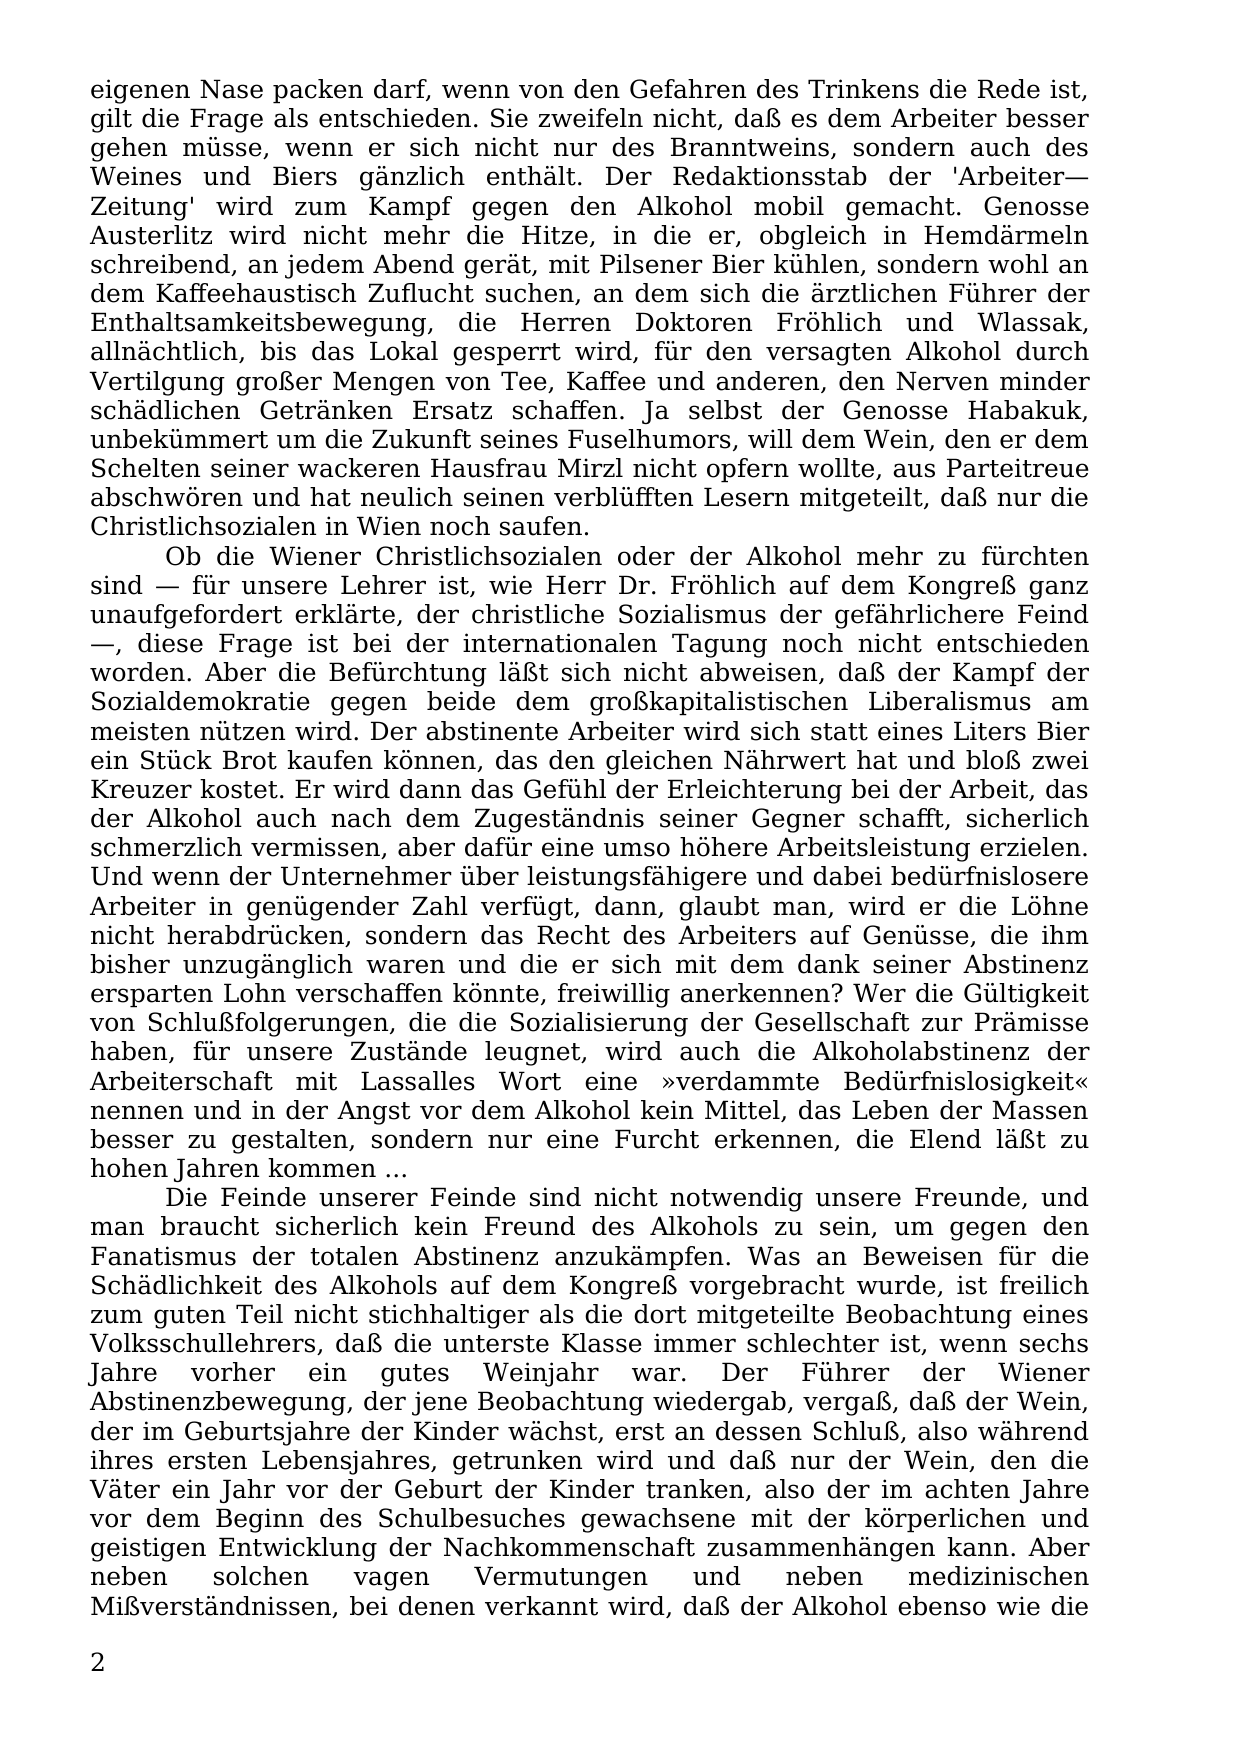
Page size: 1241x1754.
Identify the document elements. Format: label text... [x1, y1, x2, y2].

text Ob die Wiener Christlichsozialen oder der Alkohol mehr zu fürchten sind — für unsere Lehrer ist, wie Herr Dr. Fröhlich auf dem Kongreß ganz unaufgefordert erklärte, der christliche Sozialismus der gefährlichere Feind —, diese Frage ist bei der internationalen Tagung noch nicht entschieden worden. Aber die Befürchtung läßt sich nicht abweisen, daß der Kampf der Sozialdemokratie gegen beide dem großkapitalistischen Liberalismus am meisten nützen wird. Der abstinente Arbeiter wird sich statt eines Liters Bier ein Stück Brot kaufen können, das den gleichen Nährwert hat und bloß zwei Kreuzer kostet. Er wird dann das Gefühl der Erleichterung bei der Arbeit, das der Alkohol auch nach dem Zugeständnis seiner Gegner schafft, sicherlich schmerzlich vermissen, aber dafür eine umso höhere Arbeitsleistung erzielen. Und wenn der Unternehmer über leistungsfähigere und dabei bedürfnislosere Arbeiter in genügender Zahl verfügt, dann, glaubt man, wird er die Löhne nicht herabdrücken, sondern das Recht des Arbeiters auf Genüsse, die ihm bisher unzugänglich waren und die er sich mit dem dank seiner Abstinenz ersparten Lohn verschaffen könnte, freiwillig anerkennen? Wer die Gültigkeit von Schlußfolgerungen, die die Sozialisierung der Gesellschaft zur Prämisse haben, für unsere Zustände leugnet, wird auch die Alkoholabstinenz der Arbeiterschaft mit Lassalles Wort eine »verdammte Bedürfnislosigkeit« nennen und in der Angst vor dem Alkohol kein Mittel, das Leben der Massen besser zu gestalten, sondern nur eine Furcht erkennen, die Elend läßt zu hohen Jahren kommen ... [90, 542, 1091, 1183]
text eigenen Nase packen darf, wenn von den Gefahren des Trinkens die Rede ist, gilt die Frage als entschieden. Sie zweifeln nicht, daß es dem Arbeiter besser gehen müsse, wenn er sich nicht nur des Branntweins, sondern auch des Weines und Biers gänzlich enthält. Der Redaktionsstab der 'Arbeiter—Zeitung' wird zum Kampf gegen den Alkohol mobil gemacht. Genosse Austerlitz wird nicht mehr die Hitze, in die er, obgleich in Hemdärmeln schreibend, an jedem Abend gerät, mit Pilsener Bier kühlen, sondern wohl an dem Kaffeehaustisch Zuflucht suchen, an dem sich die ärztlichen Führer der Enthaltsamkeitsbewegung, die Herren Doktoren Fröhlich und Wlassak, allnächtlich, bis das Lokal gesperrt wird, für den versagten Alkohol durch Vertilgung großer Mengen von Tee, Kaffee und anderen, den Nerven minder schädlichen Getränken Ersatz schaffen. Ja selbst der Genosse Habakuk, unbekümmert um die Zukunft seines Fuselhumors, will dem Wein, den er dem Schelten seiner wackeren Hausfrau Mirzl nicht opfern wollte, aus Parteitreue abschwören und hat neulich seinen verblüfften Lesern mitgeteilt, daß nur die Christlichsozialen in Wien noch saufen. [90, 75, 1091, 542]
text Die Feinde unserer Feinde sind nicht notwendig unsere Freunde, und man braucht sicherlich kein Freund des Alkohols zu sein, um gegen den Fanatismus der totalen Abstinenz anzukämpfen. Was an Beweisen für die Schädlichkeit des Alkohols auf dem Kongreß vorgebracht wurde, ist freilich zum guten Teil nicht stichhaltiger als die dort mitgeteilte Beobachtung eines Volksschullehrers, daß die unterste Klasse immer schlechter ist, wenn sechs Jahre vorher ein gutes Weinjahr war. Der Führer der Wiener Abstinenzbewegung, der jene Beobachtung wiedergab, vergaß, daß der Wein, der im Geburtsjahre der Kinder wächst, erst an dessen Schluß, also während ihres ersten Lebensjahres, getrunken wird und daß nur der Wein, den die Väter ein Jahr vor der Geburt der Kinder tranken, also der im achten Jahre vor dem Beginn des Schulbesuches gewachsene mit der körperlichen und geistigen Entwicklung der Nachkommenschaft zusammenhängen kann. Aber neben solchen vagen Vermutungen und neben medizinischen Mißverständnissen, bei denen verkannt wird, daß der Alkohol ebenso wie die [90, 1183, 1091, 1621]
